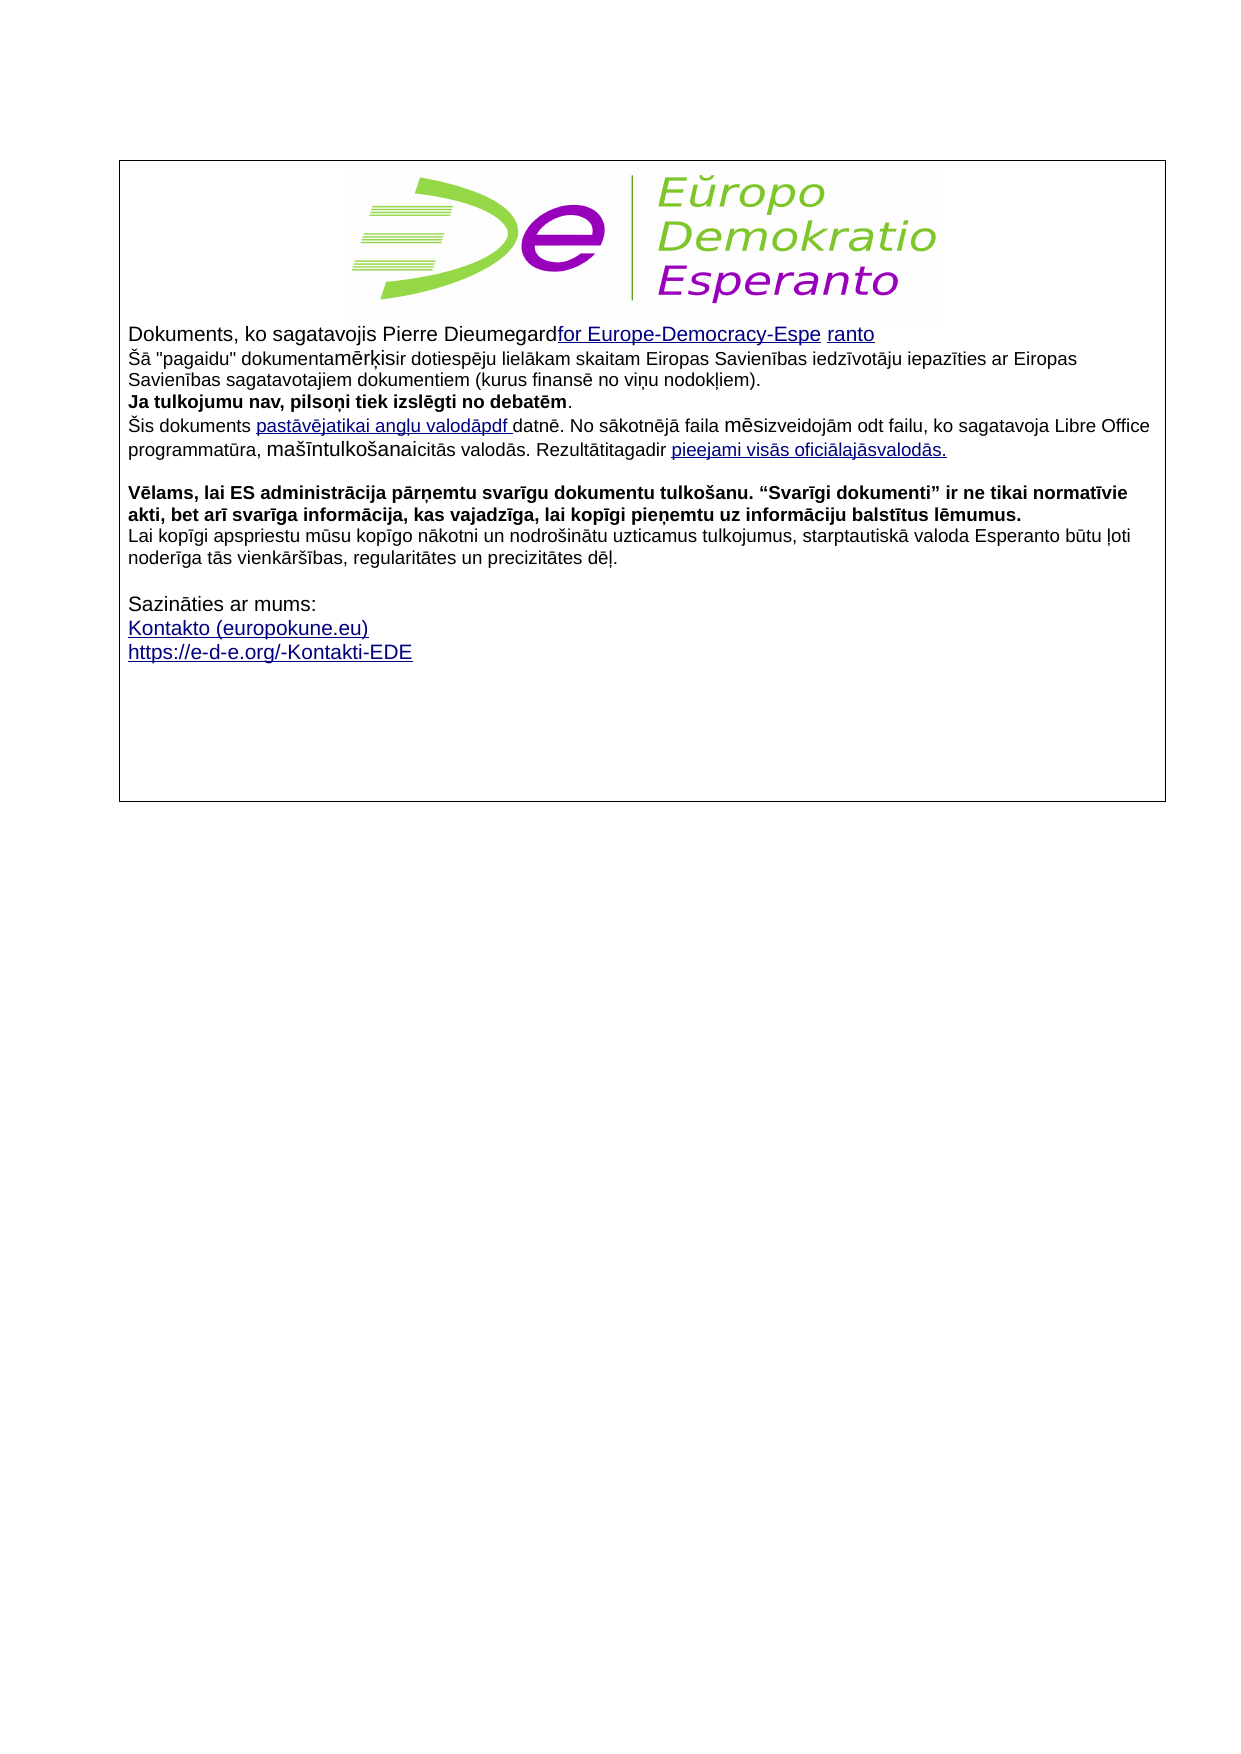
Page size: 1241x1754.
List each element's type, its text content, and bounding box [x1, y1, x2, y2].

text Kontakto (europokune.eu) [128, 616, 1156, 640]
text Ja tulkojumu nav, pilsoņi tiek izslēgti no debatēm. [128, 391, 1156, 412]
text Šis dokuments pastāvējatikai angļu valodāpdf datnē. No sākotnējā faila mēsizveidojām odt failu, ko sagatavoja Libre Office programmatūra, mašīntulkošanaicitās valodās. Rezultātitagadir pieejami visās oficiālajāsvalodās. [128, 412, 1156, 460]
text Dokuments, ko sagatavojis Pierre Dieumegardfor Europe-Democracy-Espe ranto [128, 169, 1156, 345]
picture [343, 168, 941, 322]
text Šā "pagaidu" dokumentamērķisir dotiespēju lielākam skaitam Eiropas Savienības iedzīvotāju iepazīties ar Eiropas Savienības sagatavotajiem dokumentiem (kurus finansē no viņu nodokļiem). [128, 345, 1156, 391]
text Sazināties ar mums: [128, 592, 1156, 616]
text https://e-d-e.org/-Kontakti-EDE [128, 640, 1156, 664]
text Lai kopīgi apspriestu mūsu kopīgo nākotni un nodrošinātu uzticamus tulkojumus, starptautiskā valoda Esperanto būtu ļoti noderīga tās vienkāršības, regularitātes un precizitātes dēļ. [128, 525, 1156, 568]
text Vēlams, lai ES administrācija pārņemtu svarīgu dokumentu tulkošanu. “Svarīgi dokumenti” ir ne tikai normatīvie akti, bet arī svarīga informācija, kas vajadzīga, lai kopīgi pieņemtu uz informāciju balstītus lēmumus. [128, 482, 1156, 525]
